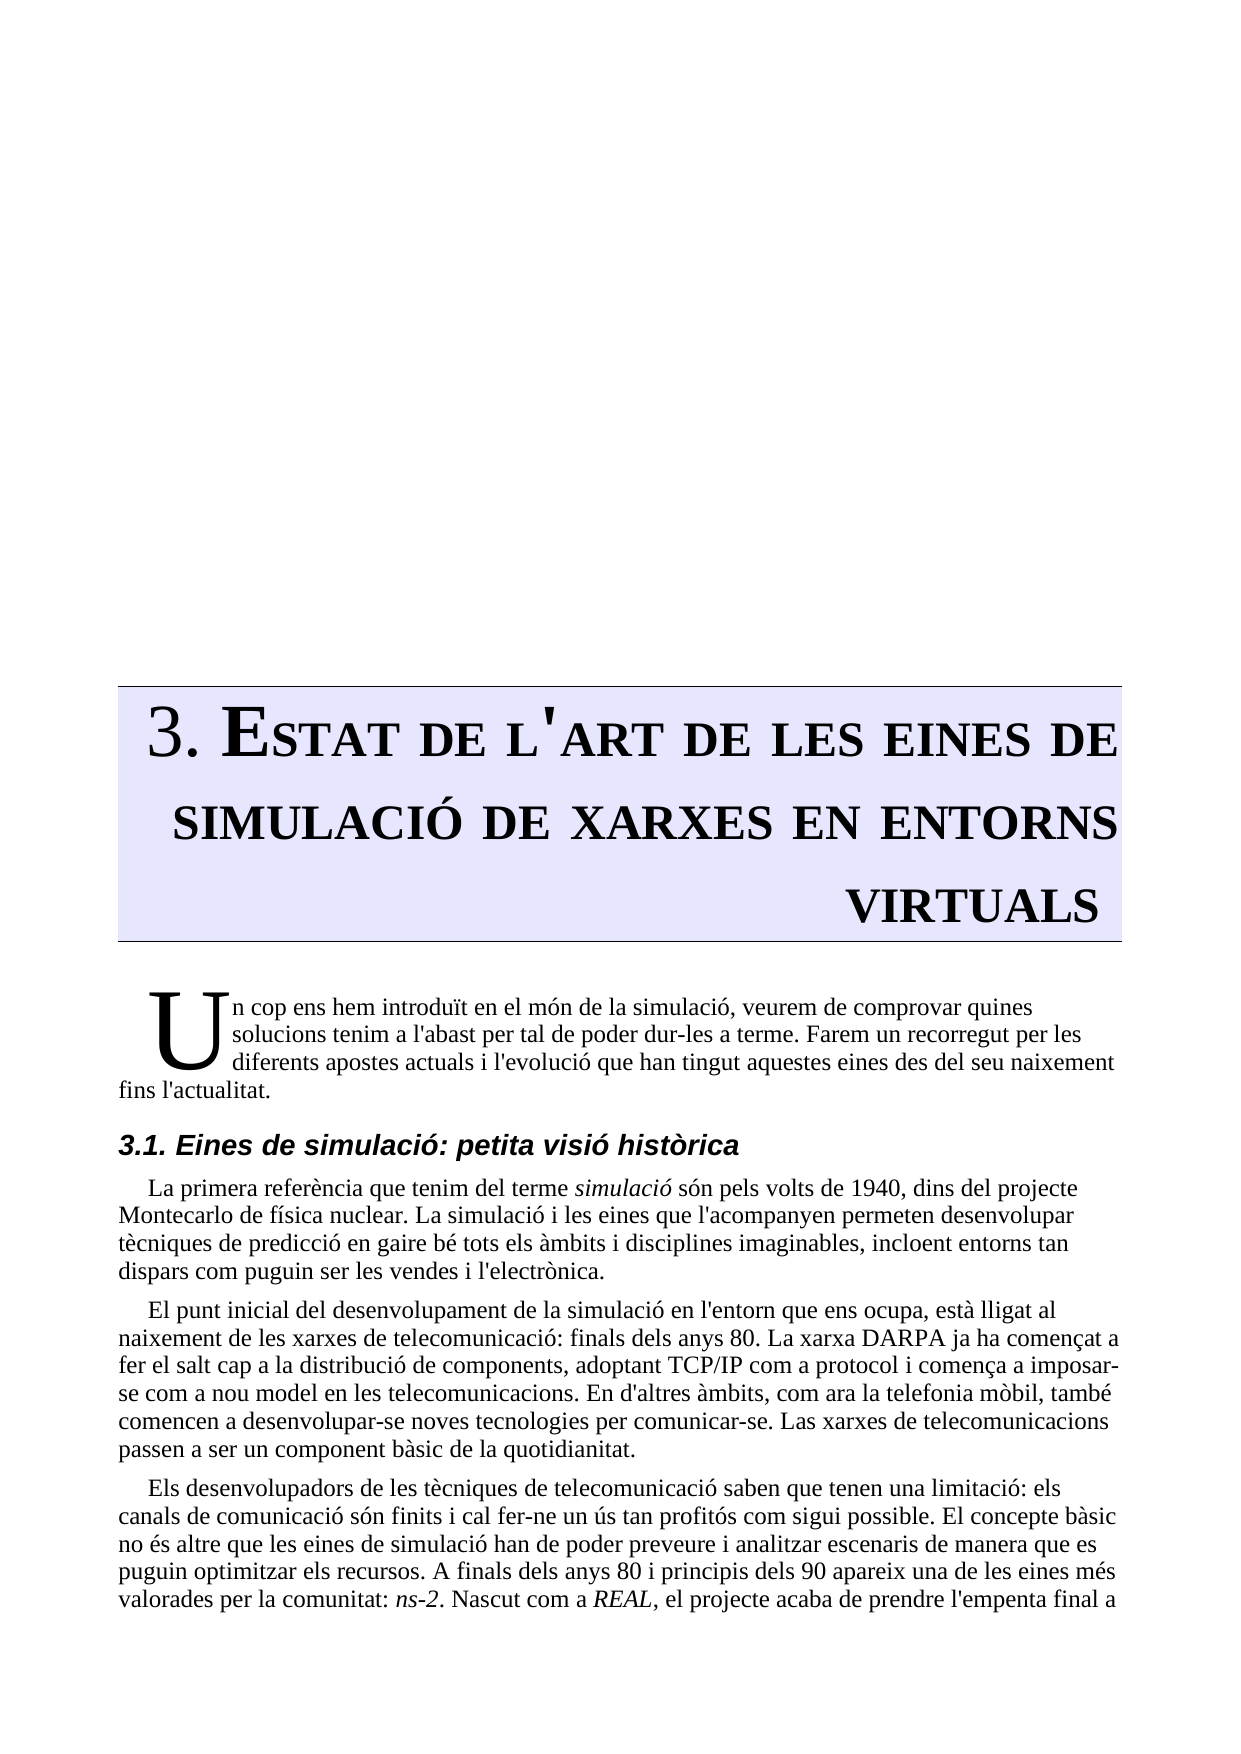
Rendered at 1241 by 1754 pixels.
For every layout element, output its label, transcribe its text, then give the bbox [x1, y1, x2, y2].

text Un cop ens hem introduït en el món de la simulació, veurem de comprovar quines solucions tenim a l'abast per tal de poder dur-les a terme. Farem un recorregut per les diferents apostes actuals i l'evolució que han tingut aquestes eines des del seu naixement fins l'actualitat. [118, 993, 1122, 1103]
text La primera referència que tenim del terme simulació són pels volts de 1940, dins del projecte Montecarlo de física nuclear. La simulació i les eines que l'acompanyen permeten desenvolupar tècniques de predicció en gaire bé tots els àmbits i disciplines imaginables, incloent entorns tan dispars com puguin ser les vendes i l'electrònica. [118, 1174, 1122, 1284]
subtitle Eines de simulació: petita visió històrica [118, 1128, 1122, 1161]
text Els desenvolupadors de les tècniques de telecomunicació saben que tenen una limitació: els canals de comunicació són finits i cal fer-ne un ús tan profitós com sigui possible. El concepte bàsic no és altre que les eines de simulació han de poder preveure i analitzar escenaris de manera que es puguin optimitzar els recursos. A finals dels anys 80 i principis dels 90 apareix una de les eines més valorades per la comunitat: ns-2. Nascut com a REAL, el projecte acaba de prendre l'empenta final a [118, 1474, 1122, 1613]
text El punt inicial del desenvolupament de la simulació en l'entorn que ens ocupa, està lligat al naixement de les xarxes de telecomunicació: finals dels anys 80. La xarxa DARPA ja ha començat a fer el salt cap a la distribució de components, adoptant TCP/IP com a protocol i comença a imposar-se com a nou model en les telecomunicacions. En d'altres àmbits, com ara la telefonia mòbil, també comencen a desenvolupar-se noves tecnologies per comunicar-se. Las xarxes de telecomunicacions passen a ser un component bàsic de la quotidianitat. [118, 1296, 1122, 1462]
subtitle Estat de l'art de les eines de simulació de xarxes en entorns virtuals [118, 687, 1122, 941]
